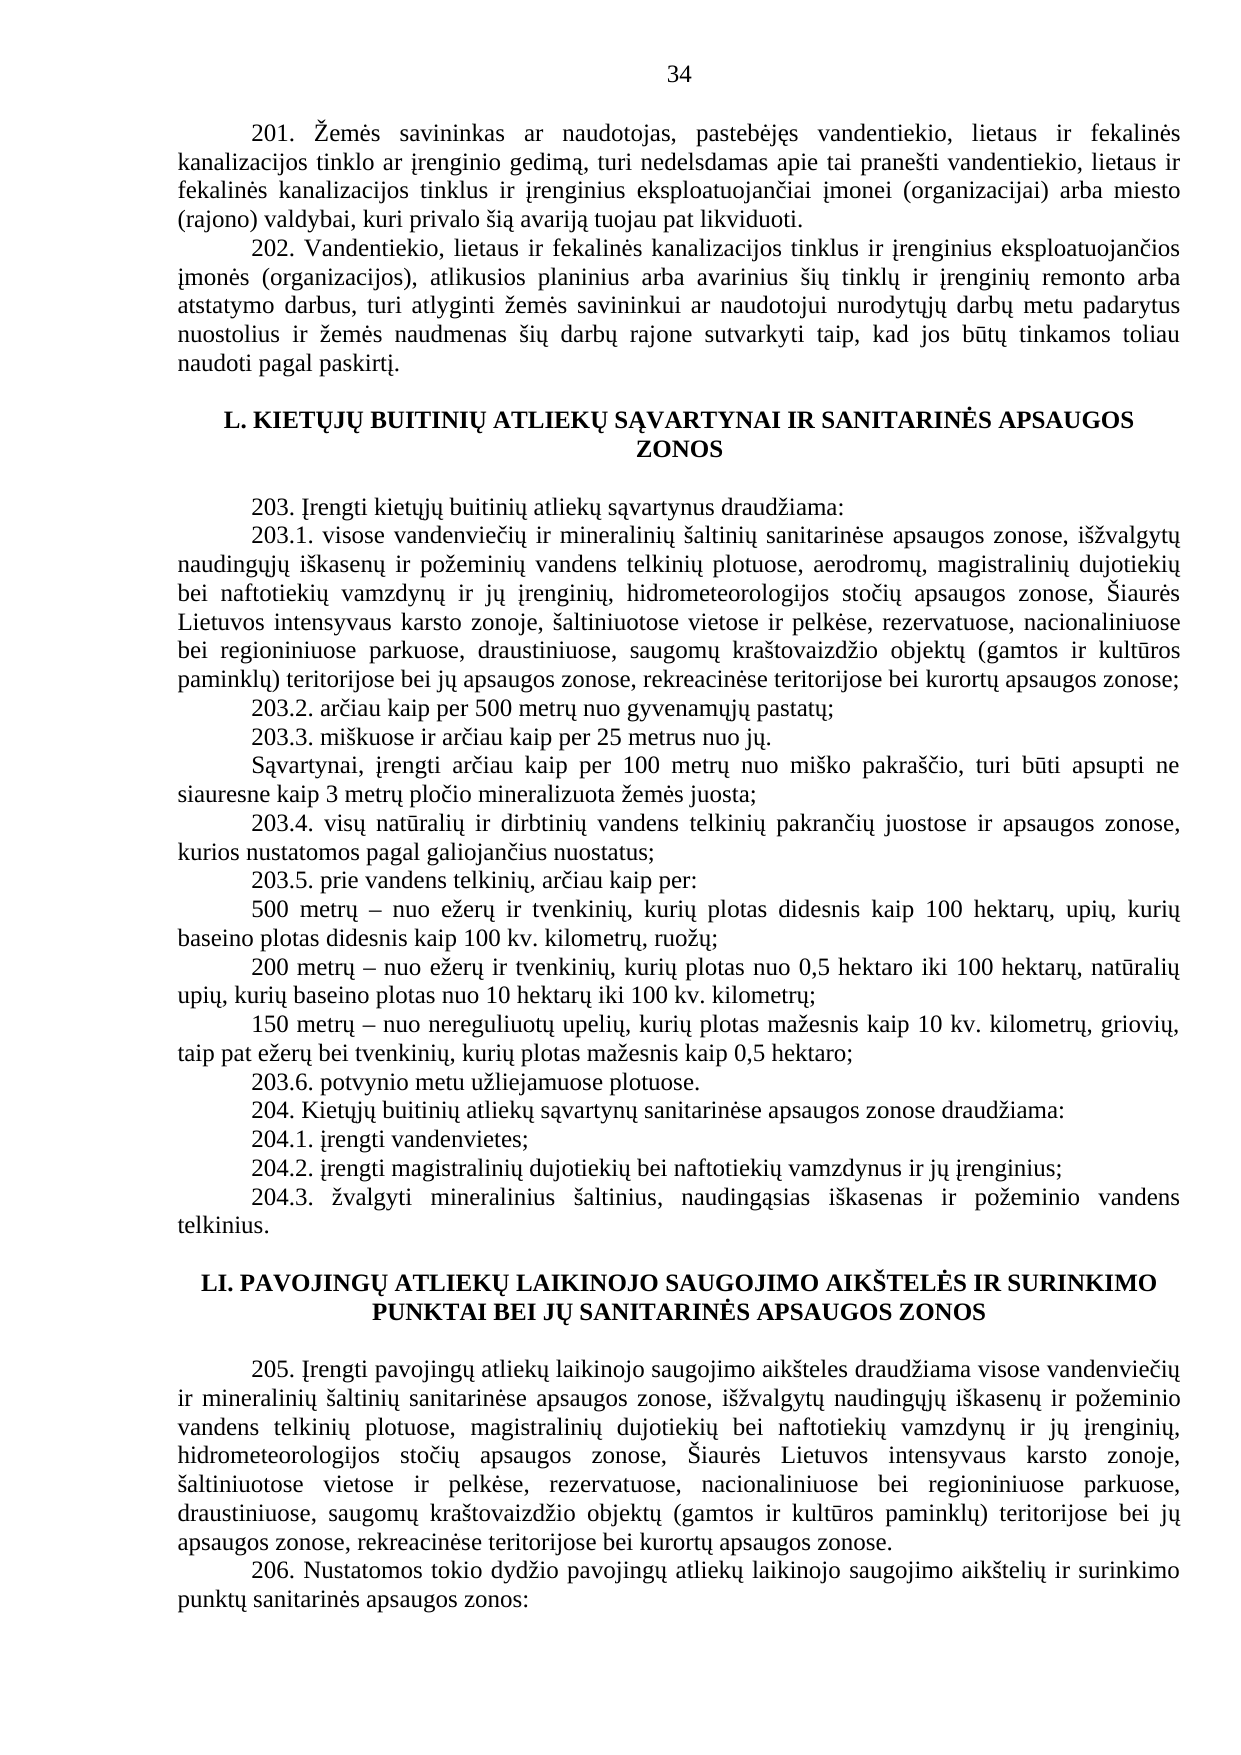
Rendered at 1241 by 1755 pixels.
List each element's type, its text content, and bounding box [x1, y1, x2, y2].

text Sąvartynai, įrengti arčiau kaip per 100 metrų nuo miško pakraščio, turi būti apsupti ne siauresne kaip 3 metrų pločio mineralizuota žemės juosta; [177, 751, 1181, 808]
text 206. Nustatomos tokio dydžio pavojingų atliekų laikinojo saugojimo aikštelių ir surinkimo punktų sanitarinės apsaugos zonos: [177, 1556, 1181, 1613]
text 200 metrų – nuo ežerų ir tvenkinių, kurių plotas nuo 0,5 hektaro iki 100 hektarų, natūralių upių, kurių baseino plotas nuo 10 hektarų iki 100 kv. kilometrų; [177, 952, 1181, 1009]
text 203.3. miškuose ir arčiau kaip per 25 metrus nuo jų. [177, 722, 1181, 751]
text 204. Kietųjų buitinių atliekų sąvartynų sanitarinėse apsaugos zonose draudžiama: [177, 1096, 1181, 1124]
text 204.3. žvalgyti mineralinius šaltinius, naudingąsias iškasenas ir požeminio vandens telkinius. [177, 1182, 1181, 1239]
text 201. Žemės savininkas ar naudotojas, pastebėjęs vandentiekio, lietaus ir fekalinės kanalizacijos tinklo ar įrenginio gedimą, turi nedelsdamas apie tai pranešti vandentiekio, lietaus ir fekalinės kanalizacijos tinklus ir įrenginius eksploatuojančiai įmonei (organizacijai) arba miesto (rajono) valdybai, kuri privalo šią avariją tuojau pat likviduoti. [177, 118, 1181, 233]
text 203.2. arčiau kaip per 500 metrų nuo gyvenamųjų pastatų; [177, 693, 1181, 722]
text 150 metrų – nuo nereguliuotų upelių, kurių plotas mažesnis kaip 10 kv. kilometrų, griovių, taip pat ežerų bei tvenkinių, kurių plotas mažesnis kaip 0,5 hektaro; [177, 1009, 1181, 1067]
text 205. Įrengti pavojingų atliekų laikinojo saugojimo aikšteles draudžiama visose vandenviečių ir mineralinių šaltinių sanitarinėse apsaugos zonose, išžvalgytų naudingųjų iškasenų ir požeminio vandens telkinių plotuose, magistralinių dujotiekių bei naftotiekių vamzdynų ir jų įrenginių, hidrometeorologijos stočių apsaugos zonose, Šiaurės Lietuvos intensyvaus karsto zonoje, šaltiniuotose vietose ir pelkėse, rezervatuose, nacionaliniuose bei regioniniuose parkuose, draustiniuose, saugomų kraštovaizdžio objektų (gamtos ir kultūros paminklų) teritorijose bei jų apsaugos zonose, rekreacinėse teritorijose bei kurortų apsaugos zonose. [177, 1354, 1181, 1556]
text 500 metrų – nuo ežerų ir tvenkinių, kurių plotas didesnis kaip 100 hektarų, upių, kurių baseino plotas didesnis kaip 100 kv. kilometrų, ruožų; [177, 894, 1181, 952]
text 203.5. prie vandens telkinių, arčiau kaip per: [177, 866, 1181, 894]
text 204.2. įrengti magistralinių dujotiekių bei naftotiekių vamzdynus ir jų įrenginius; [177, 1153, 1181, 1182]
text 203.6. potvynio metu užliejamuose plotuose. [177, 1067, 1181, 1096]
text 203.4. visų natūralių ir dirbtinių vandens telkinių pakrančių juostose ir apsaugos zonose, kurios nustatomos pagal galiojančius nuostatus; [177, 808, 1181, 866]
text 203.1. visose vandenviečių ir mineralinių šaltinių sanitarinėse apsaugos zonose, išžvalgytų naudingųjų iškasenų ir požeminių vandens telkinių plotuose, aerodromų, magistralinių dujotiekių bei naftotiekių vamzdynų ir jų įrenginių, hidrometeorologijos stočių apsaugos zonose, Šiaurės Lietuvos intensyvaus karsto zonoje, šaltiniuotose vietose ir pelkėse, rezervatuose, nacionaliniuose bei regioniniuose parkuose, draustiniuose, saugomų kraštovaizdžio objektų (gamtos ir kultūros paminklų) teritorijose bei jų apsaugos zonose, rekreacinėse teritorijose bei kurortų apsaugos zonose; [177, 521, 1181, 693]
text 204.1. įrengti vandenvietes; [177, 1124, 1181, 1153]
text L. KIETŲJŲ BUITINIŲ ATLIEKŲ SĄVARTYNAI IR SANITARINĖS APSAUGOS ZONOS [177, 406, 1181, 463]
text LI. PAVOJINGŲ ATLIEKŲ LAIKINOJO SAUGOJIMO AIKŠTELĖS IR SURINKIMO PUNKTAI BEI JŲ SANITARINĖS APSAUGOS ZONOS [177, 1268, 1181, 1326]
text 202. Vandentiekio, lietaus ir fekalinės kanalizacijos tinklus ir įrenginius eksploatuojančios įmonės (organizacijos), atlikusios planinius arba avarinius šių tinklų ir įrenginių remonto arba atstatymo darbus, turi atlyginti žemės savininkui ar naudotojui nurodytųjų darbų metu padarytus nuostolius ir žemės naudmenas šių darbų rajone sutvarkyti taip, kad jos būtų tinkamos toliau naudoti pagal paskirtį. [177, 233, 1181, 377]
text 203. Įrengti kietųjų buitinių atliekų sąvartynus draudžiama: [177, 492, 1181, 521]
